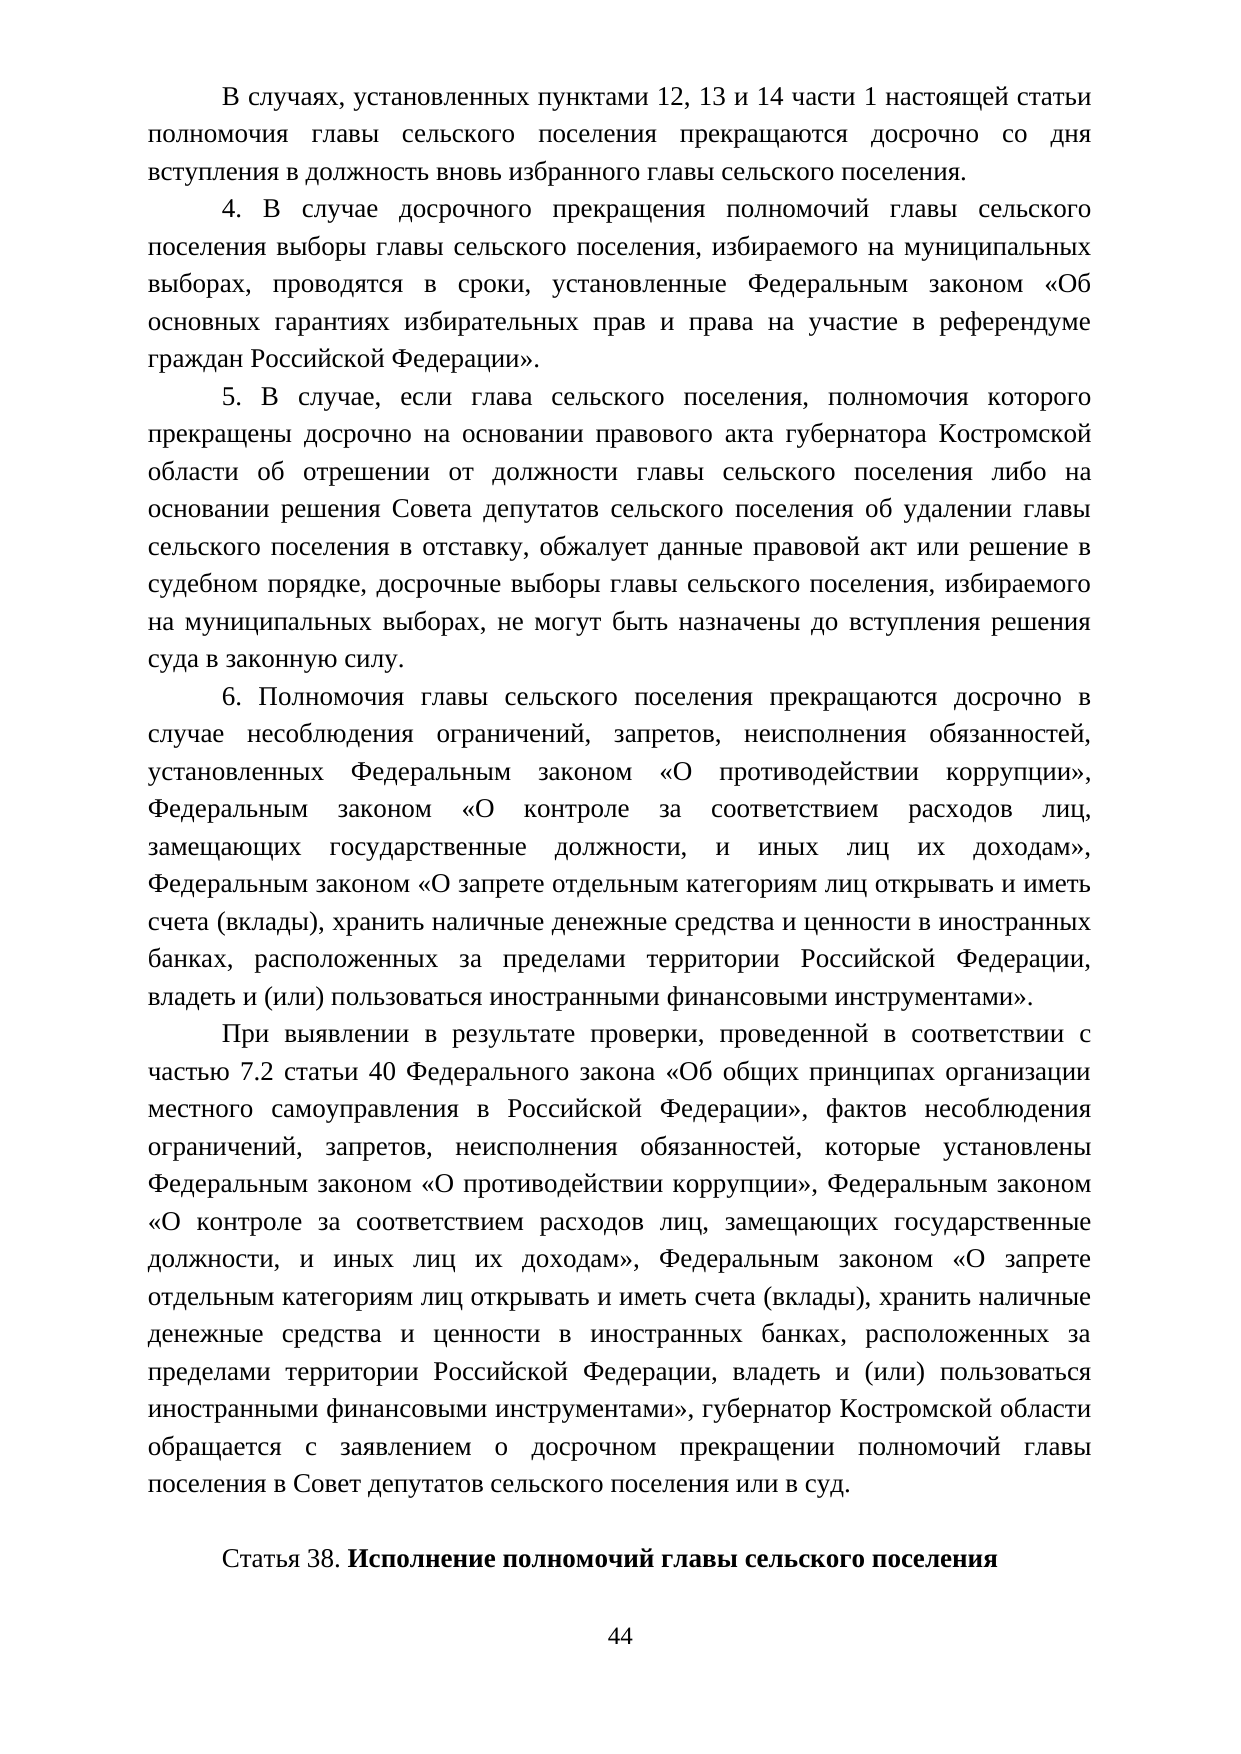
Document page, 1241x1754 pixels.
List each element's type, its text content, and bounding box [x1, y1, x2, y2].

text 4. В случае досрочного прекращения полномочий главы сельского поселения выборы главы сельского поселения, избираемого на муниципальных выборах, проводятся в сроки, установленные Федеральным законом «Об основных гарантиях избирательных прав и права на участие в референдуме граждан Российской Федерации». [148, 187, 1092, 375]
text Статья 38. Исполнение полномочий главы сельского поселения [148, 1537, 1092, 1575]
text При выявлении в результате проверки, проведенной в соответствии с частью 7.2 статьи 40 Федерального закона «Об общих принципах организации местного самоуправления в Российской Федерации», фактов несоблюдения ограничений, запретов, неисполнения обязанностей, которые установлены Федеральным законом «О противодействии коррупции», Федеральным законом «О контроле за соответствием расходов лиц, замещающих государственные должности, и иных лиц их доходам», Федеральным законом «О запрете отдельным категориям лиц открывать и иметь счета (вклады), хранить наличные денежные средства и ценности в иностранных банках, расположенных за пределами территории Российской Федерации, владеть и (или) пользоваться иностранными финансовыми инструментами», губернатор Костромской области обращается с заявлением о досрочном прекращении полномочий главы поселения в Совет депутатов сельского поселения или в суд. [148, 1012, 1092, 1500]
text 6. Полномочия главы сельского поселения прекращаются досрочно в случае несоблюдения ограничений, запретов, неисполнения обязанностей, установленных Федеральным законом «О противодействии коррупции», Федеральным законом «О контроле за соответствием расходов лиц, замещающих государственные должности, и иных лиц их доходам», Федеральным законом «О запрете отдельным категориям лиц открывать и иметь счета (вклады), хранить наличные денежные средства и ценности в иностранных банках, расположенных за пределами территории Российской Федерации, владеть и (или) пользоваться иностранными финансовыми инструментами». [148, 675, 1092, 1012]
text 5. В случае, если глава сельского поселения, полномочия которого прекращены досрочно на основании правового акта губернатора Костромской области об отрешении от должности главы сельского поселения либо на основании решения Совета депутатов сельского поселения об удалении главы сельского поселения в отставку, обжалует данные правовой акт или решение в судебном порядке, досрочные выборы главы сельского поселения, избираемого на муниципальных выборах, не могут быть назначены до вступления решения суда в законную силу. [148, 375, 1092, 675]
text В случаях, установленных пунктами 12, 13 и 14 части 1 настоящей статьи полномочия главы сельского поселения прекращаются досрочно со дня вступления в должность вновь избранного главы сельского поселения. [148, 75, 1092, 187]
